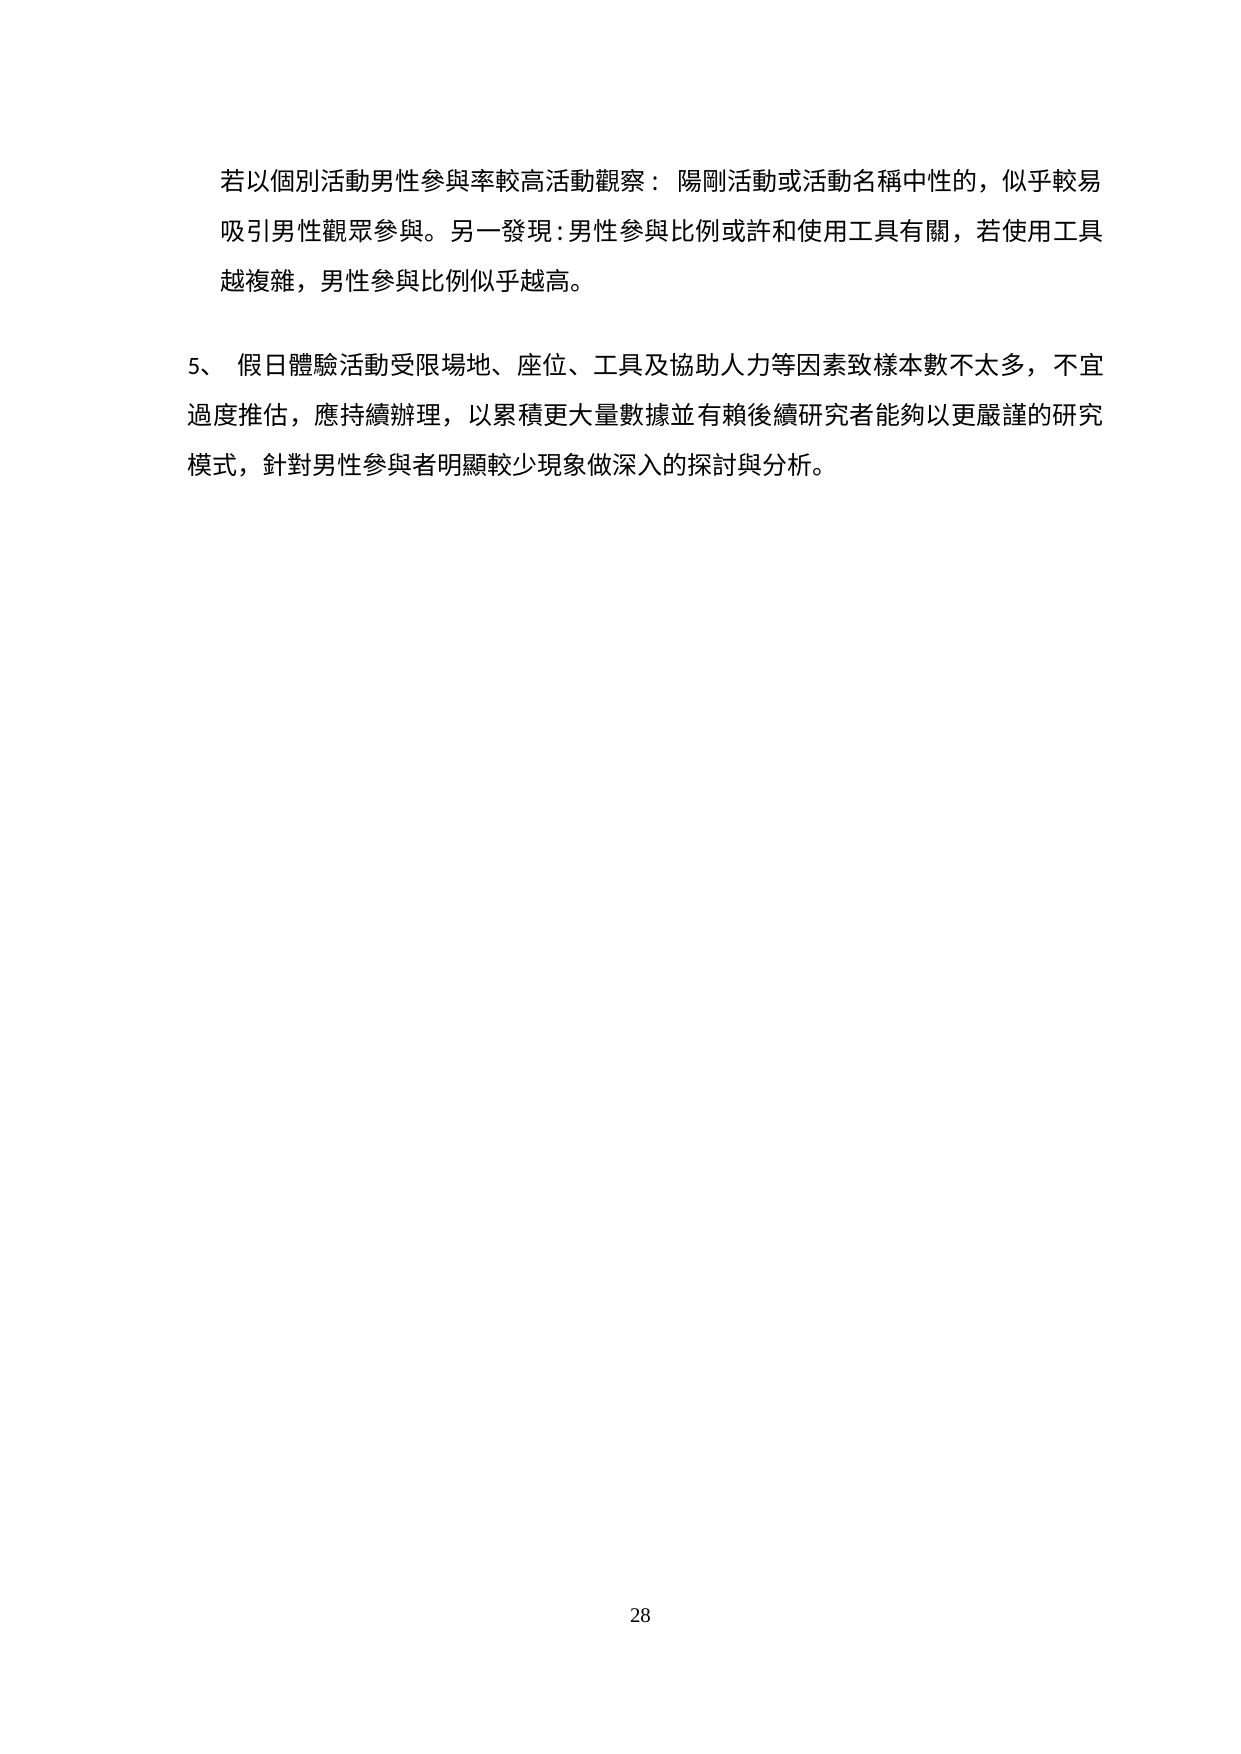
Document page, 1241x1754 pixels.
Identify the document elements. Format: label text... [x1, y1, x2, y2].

text 若以個別活動男性參與率較高活動觀察: 陽剛活動或活動名稱中性的，似乎較易吸引男性觀眾參與。另一發現:男性參與比例或許和使用工具有關，若使用工具越複雜，男性參與比例似乎越高。 [221, 150, 1104, 300]
list 假日體驗活動受限場地、座位、工具及協助人力等因素致樣本數不太多，不宜過度推估，應持續辦理，以累積更大量數據並有賴後續研究者能夠以更嚴謹的研究模式，針對男性參與者明顯較少現象做深入的探討與分析。 [187, 334, 1104, 484]
